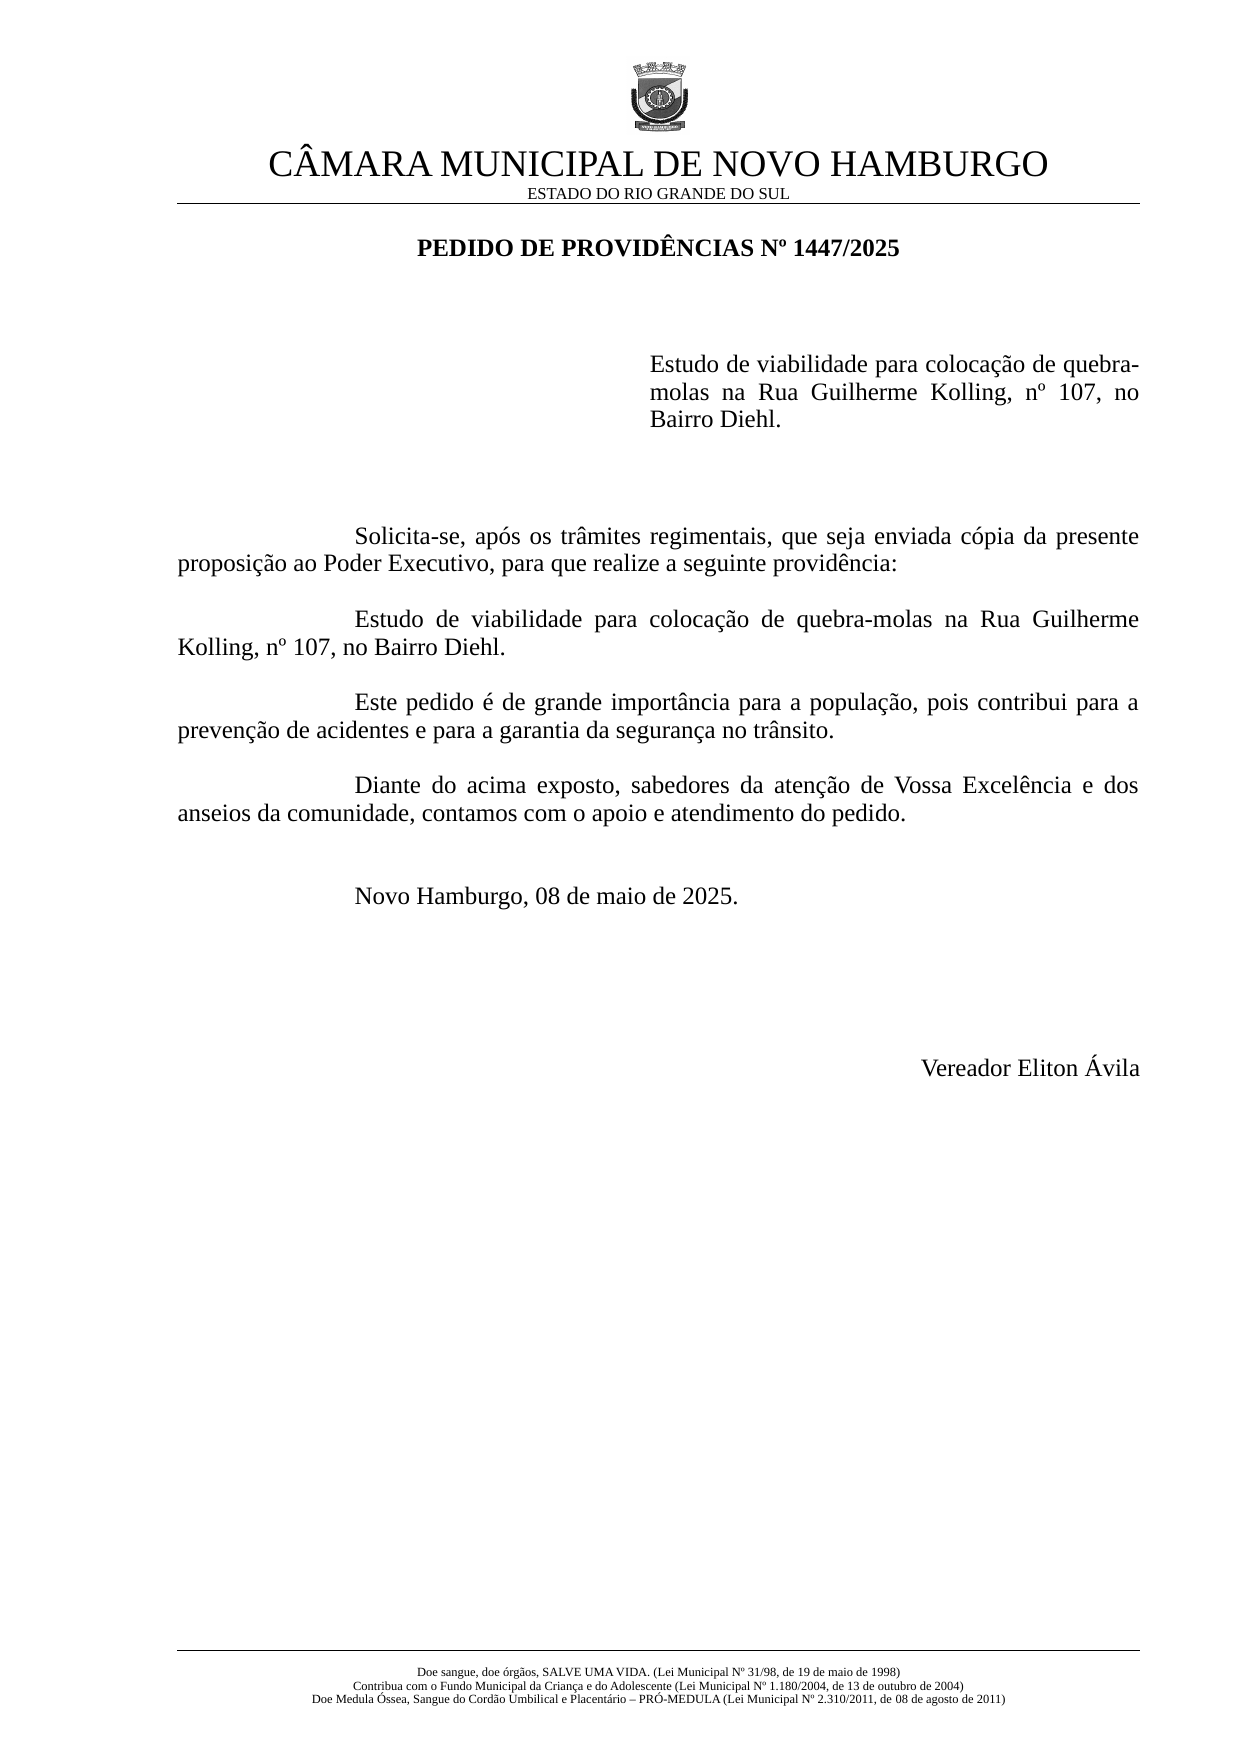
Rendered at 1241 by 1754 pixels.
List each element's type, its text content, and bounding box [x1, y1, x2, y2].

text Solicita-se, após os trâmites regimentais, que seja enviada cópia da presente proposição ao Poder Executivo, para que realize a seguinte providência: [177, 522, 1140, 577]
text Novo Hamburgo, 08 de maio de 2025. [177, 882, 1140, 910]
text PEDIDO DE PROVIDÊNCIAS Nº 1447/2025 [177, 234, 1140, 262]
list Estudo de viabilidade para colocação de quebra-molas na Rua Guilherme Kolling, nº 107, no Bairro Diehl. [649, 350, 1140, 433]
text Diante do acima exposto, sabedores da atenção de Vossa Excelência e dos anseios da comunidade, contamos com o apoio e atendimento do pedido. [177, 771, 1140, 827]
text Este pedido é de grande importância para a população, pois contribui para a prevenção de acidentes e para a garantia da segurança no trânsito. [177, 688, 1140, 743]
text Vereador Eliton Ávila [649, 1054, 1140, 1081]
text Estudo de viabilidade para colocação de quebra-molas na Rua Guilherme Kolling, nº 107, no Bairro Diehl. [177, 605, 1140, 660]
